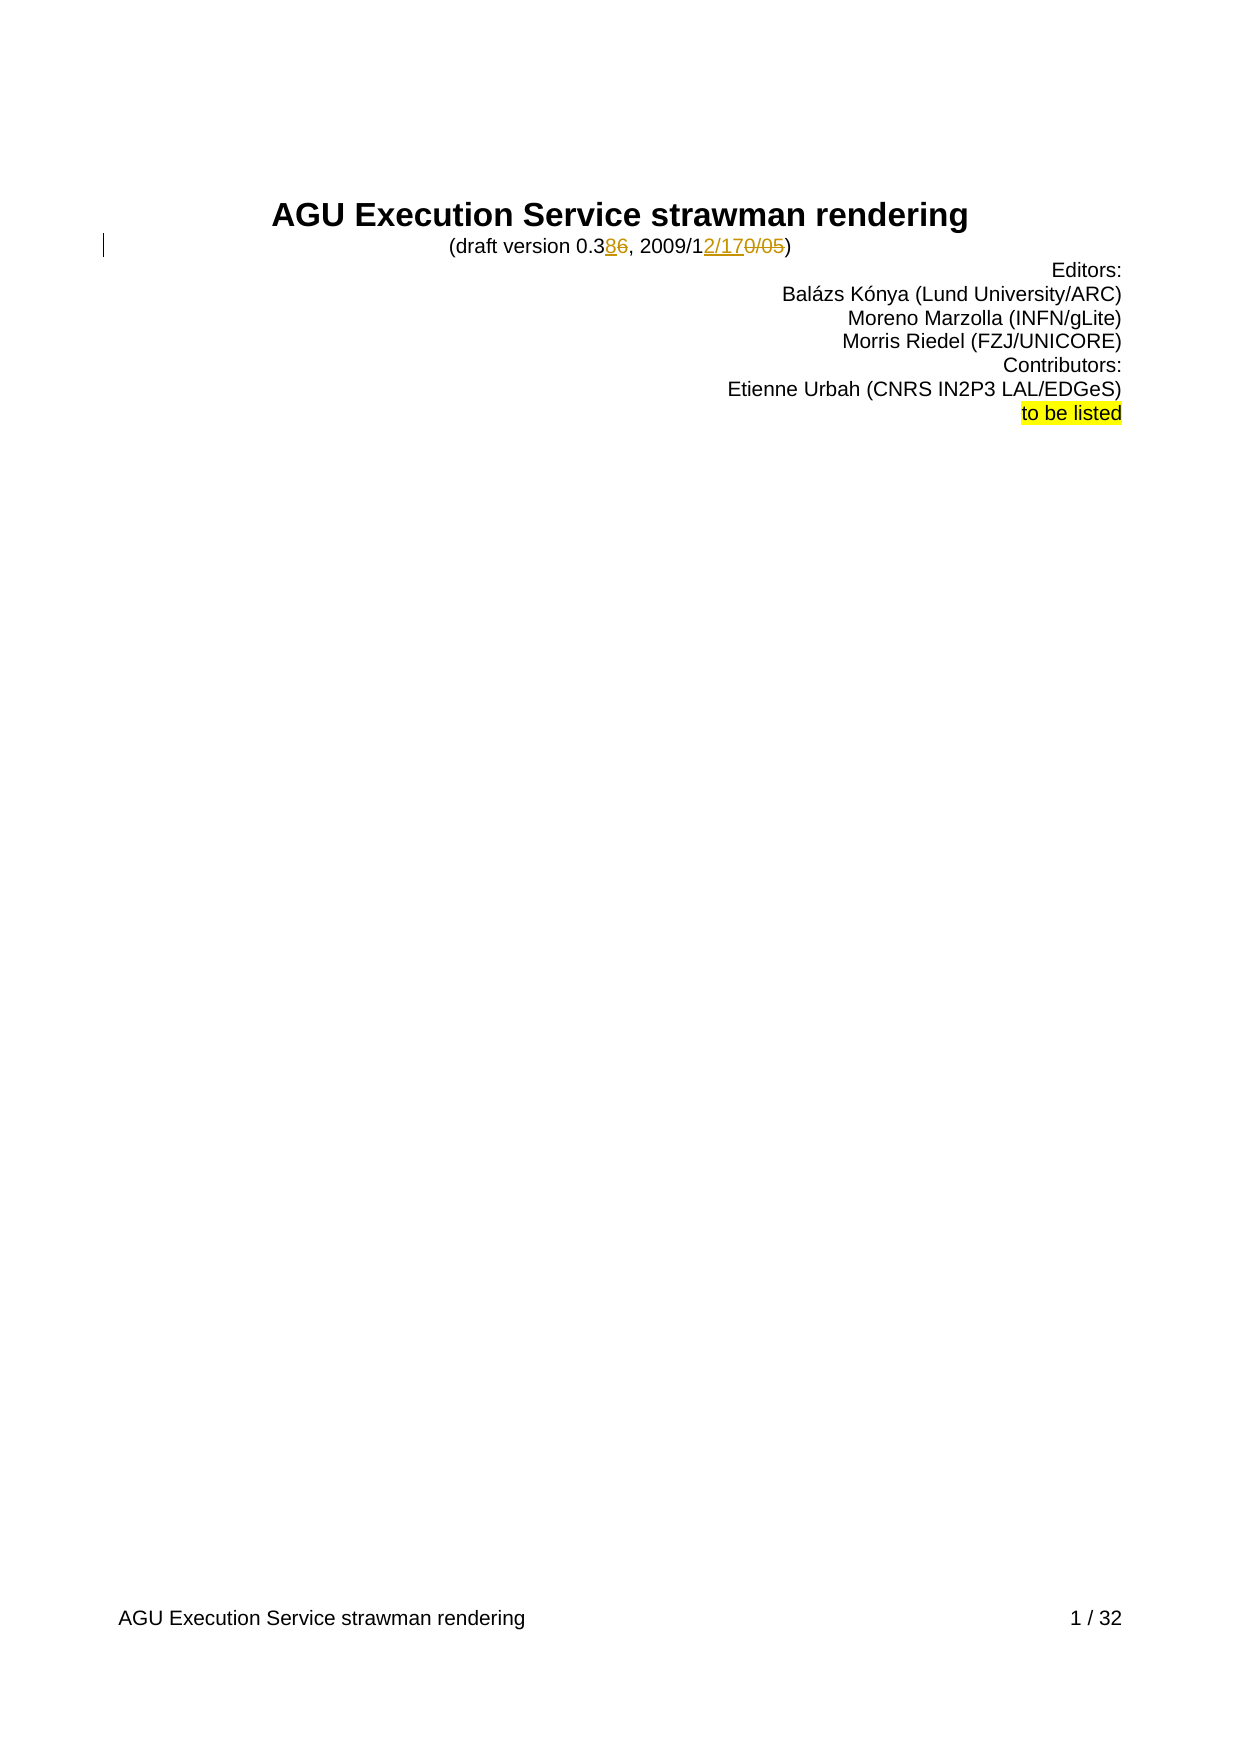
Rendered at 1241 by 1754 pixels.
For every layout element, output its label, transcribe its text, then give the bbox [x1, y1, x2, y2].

text Editors: Balázs Kónya (Lund University/ARC) Moreno Marzolla (INFN/gLite) Morris Riedel (FZJ/UNICORE) Contributors: Etienne Urbah (CNRS IN2P3 LAL/EDGeS) to be listed [118, 257, 1122, 425]
text AGU Execution Service strawman rendering [118, 195, 1122, 233]
text (draft version 0.38, 2009/12/17) [118, 233, 1122, 257]
